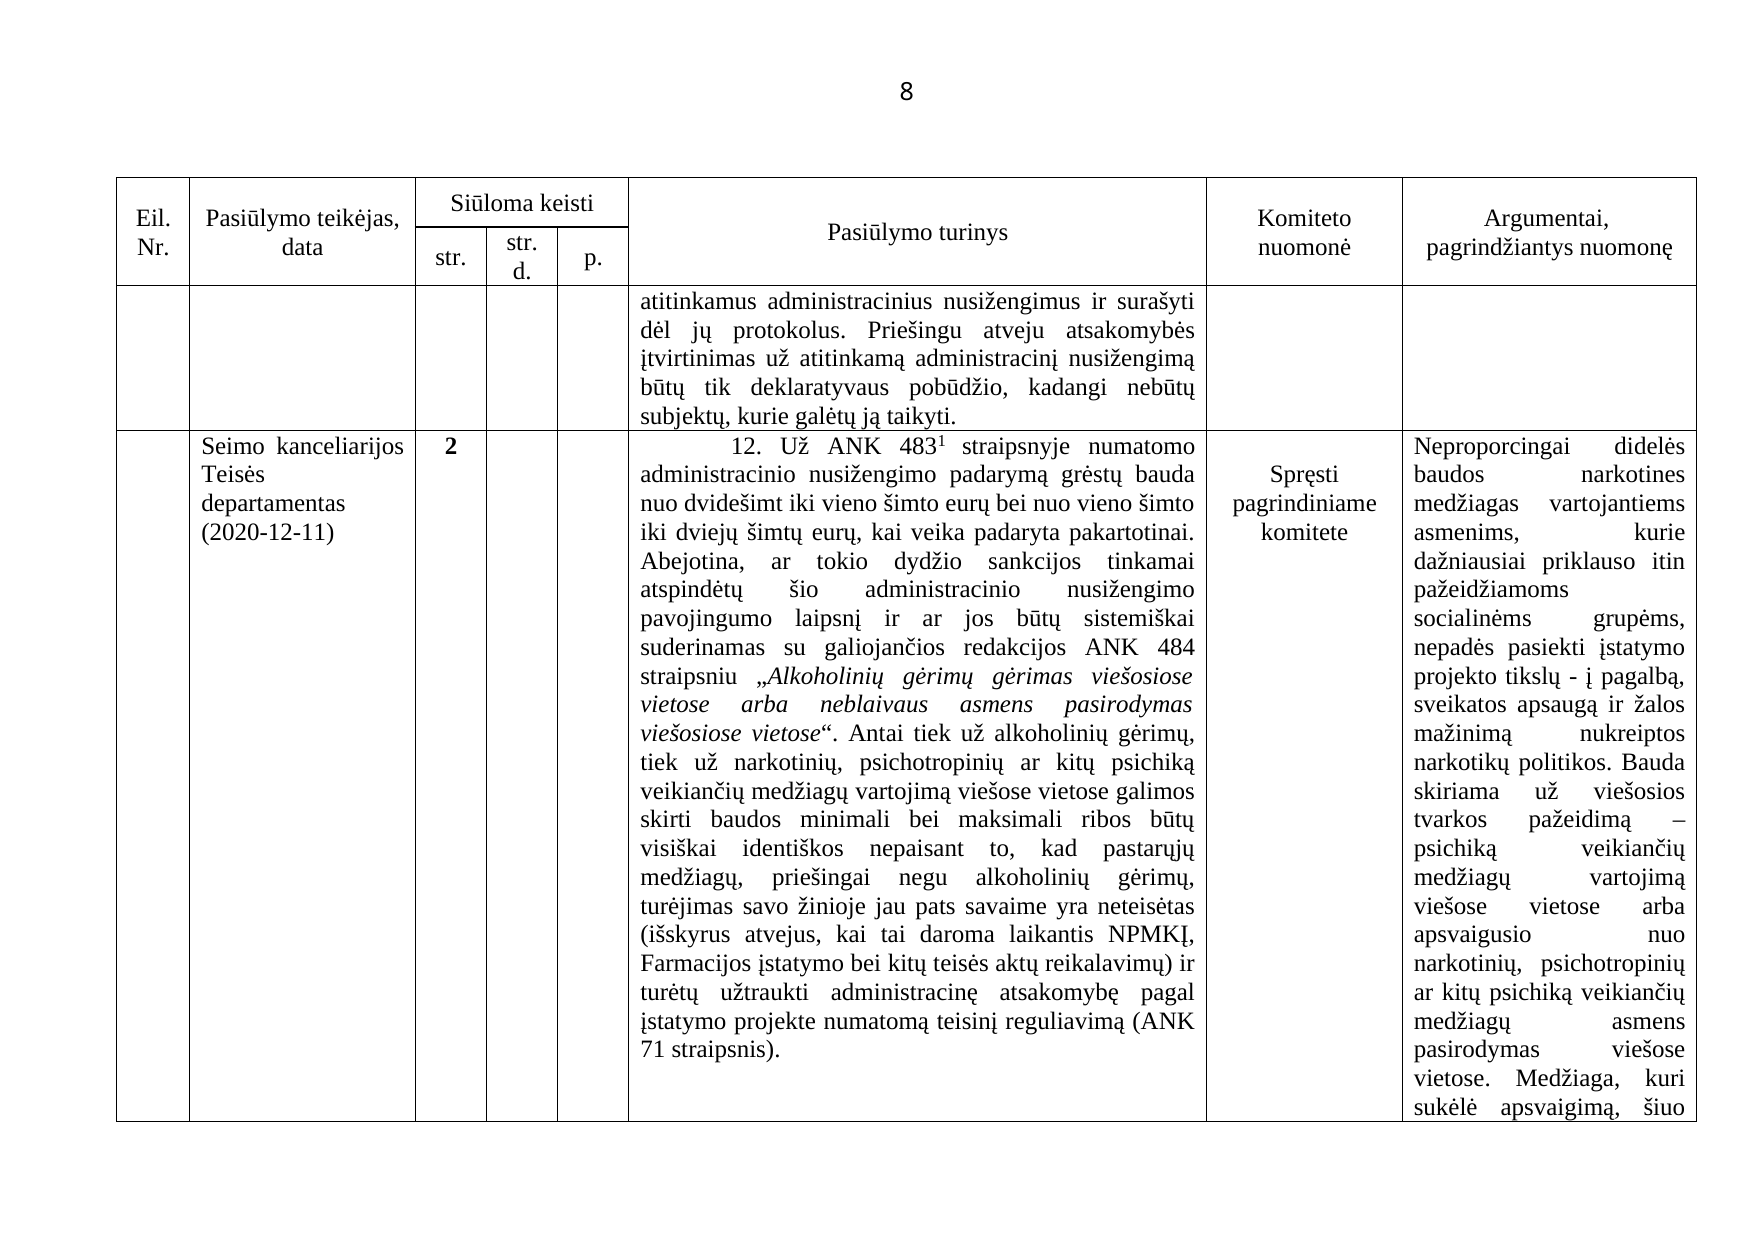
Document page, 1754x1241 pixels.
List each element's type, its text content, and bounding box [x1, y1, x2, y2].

table_cell Seimo kanceliarijos Teisės departamentas (2020-12-11) [190, 431, 415, 1121]
table_cell [117, 431, 189, 1121]
table_header Komiteto nuomonė [1207, 178, 1402, 285]
table_cell str. d. [487, 228, 557, 285]
table_cell 12. Už ANK 4831 straipsnyje numatomo administracinio nusižengimo padarymą grėstų bauda nuo dvidešimt iki vieno šimto eurų bei nuo vieno šimto iki dviejų šimtų eurų, kai veika padaryta pakartotinai. Abejotina, ar tokio dydžio sankcijos tinkamai atspindėtų šio administracinio nusižengimo pavojingumo laipsnį ir ar jos būtų sistemiškai suderinamas su galiojančios redakcijos ANK 484 straipsniu „Alkoholinių gėrimų gėrimas viešosiose vietose arba neblaivaus asmens pasirodymas viešosiose vietose“. Antai tiek už alkoholinių gėrimų, tiek už narkotinių, psichotropinių ar kitų psichiką veikiančių medžiagų vartojimą viešose vietose galimos skirti baudos minimali bei maksimali ribos būtų visiškai identiškos nepaisant to, kad pastarųjų medžiagų, priešingai negu alkoholinių gėrimų, turėjimas savo žinioje jau pats savaime yra neteisėtas (išskyrus atvejus, kai tai daroma laikantis NPMKĮ, Farmacijos įstatymo bei kitų teisės aktų reikalavimų) ir turėtų užtraukti administracinę atsakomybę pagal įstatymo projekte numatomą teisinį reguliavimą (ANK 71 straipsnis). [629, 431, 1206, 1121]
table_cell str. [416, 228, 486, 285]
table_header Eil. Nr. [117, 178, 189, 285]
table_cell [190, 286, 415, 430]
table_cell [558, 431, 628, 1121]
table_cell [487, 431, 557, 1121]
table_cell [416, 286, 486, 430]
table_cell [117, 286, 189, 430]
table_cell [487, 286, 557, 430]
table_header Siūloma keisti [416, 178, 628, 226]
table_header Pasiūlymo teikėjas, data [190, 178, 415, 285]
table_cell Neproporcingai didelės baudos narkotines medžiagas vartojantiems asmenims, kurie dažniausiai priklauso itin pažeidžiamoms socialinėms grupėms, nepadės pasiekti įstatymo projekto tikslų - į pagalbą, sveikatos apsaugą ir žalos mažinimą nukreiptos narkotikų politikos. Bauda skiriama už viešosios tvarkos pažeidimą – psichiką veikiančių medžiagų vartojimą viešose vietose arba apsvaigusio nuo narkotinių, psichotropinių ar kitų psichiką veikiančių medžiagų asmens pasirodymas viešose vietose. Medžiaga, kuri sukėlė apsvaigimą, šiuo [1403, 431, 1696, 1121]
table_header Pasiūlymo turinys [629, 178, 1206, 285]
table_cell Spręsti pagrindiniame komitete [1207, 431, 1402, 1121]
table_cell 2 [416, 431, 486, 1121]
table_cell atitinkamus administracinius nusižengimus ir surašyti dėl jų protokolus. Priešingu atveju atsakomybės įtvirtinimas už atitinkamą administracinį nusižengimą būtų tik deklaratyvaus pobūdžio, kadangi nebūtų subjektų, kurie galėtų ją taikyti. [629, 286, 1206, 430]
table_cell [558, 286, 628, 430]
table_cell p. [558, 228, 628, 285]
table_header Argumentai, pagrindžiantys nuomonę [1403, 178, 1696, 285]
table_cell [1207, 286, 1402, 430]
table_cell [1403, 286, 1696, 430]
